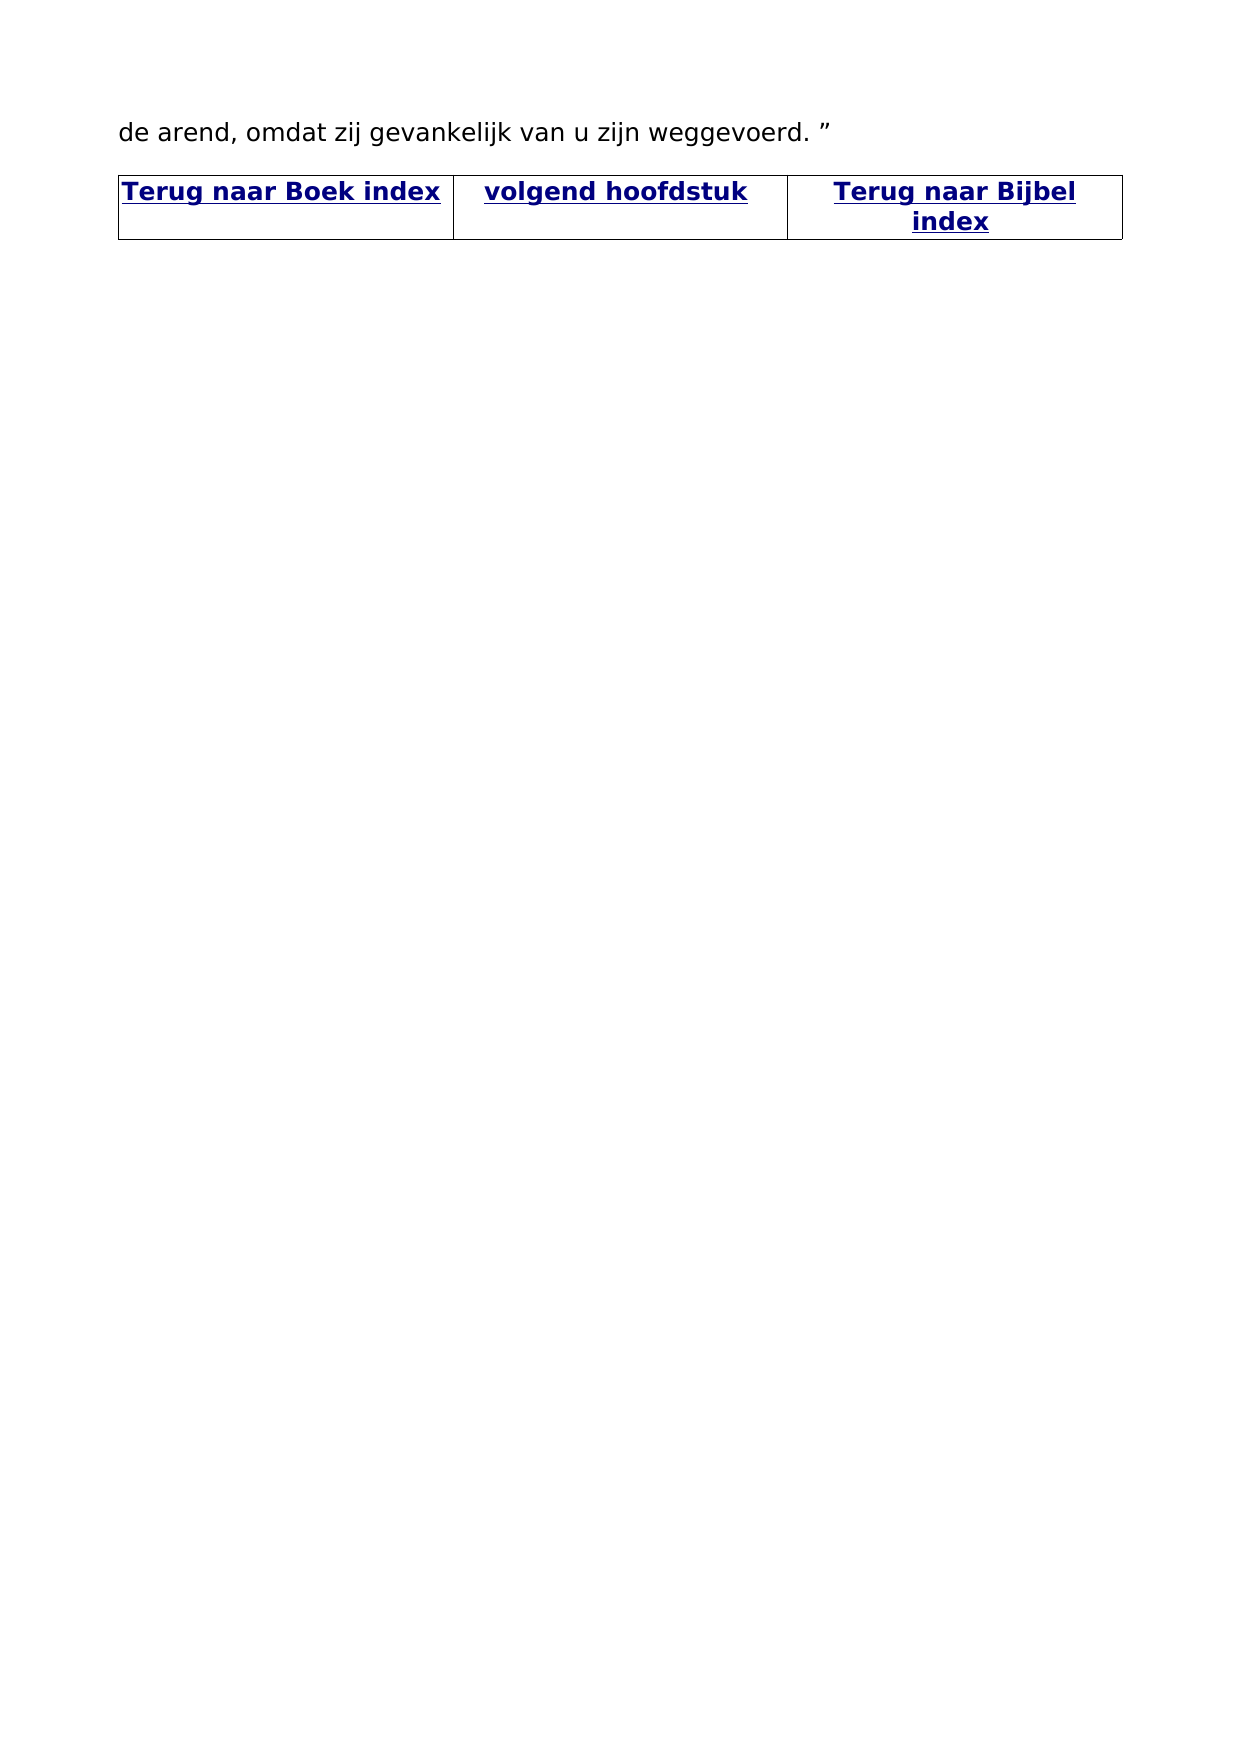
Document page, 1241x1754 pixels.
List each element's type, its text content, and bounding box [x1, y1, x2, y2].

table_header Terug naar Boek index [119, 176, 453, 239]
table_header volgend hoofdstuk [454, 176, 787, 239]
table_header Terug naar Bijbel index [788, 176, 1122, 239]
text de arend, omdat zij gevankelijk van u zijn weggevoerd. ” [118, 118, 1122, 147]
